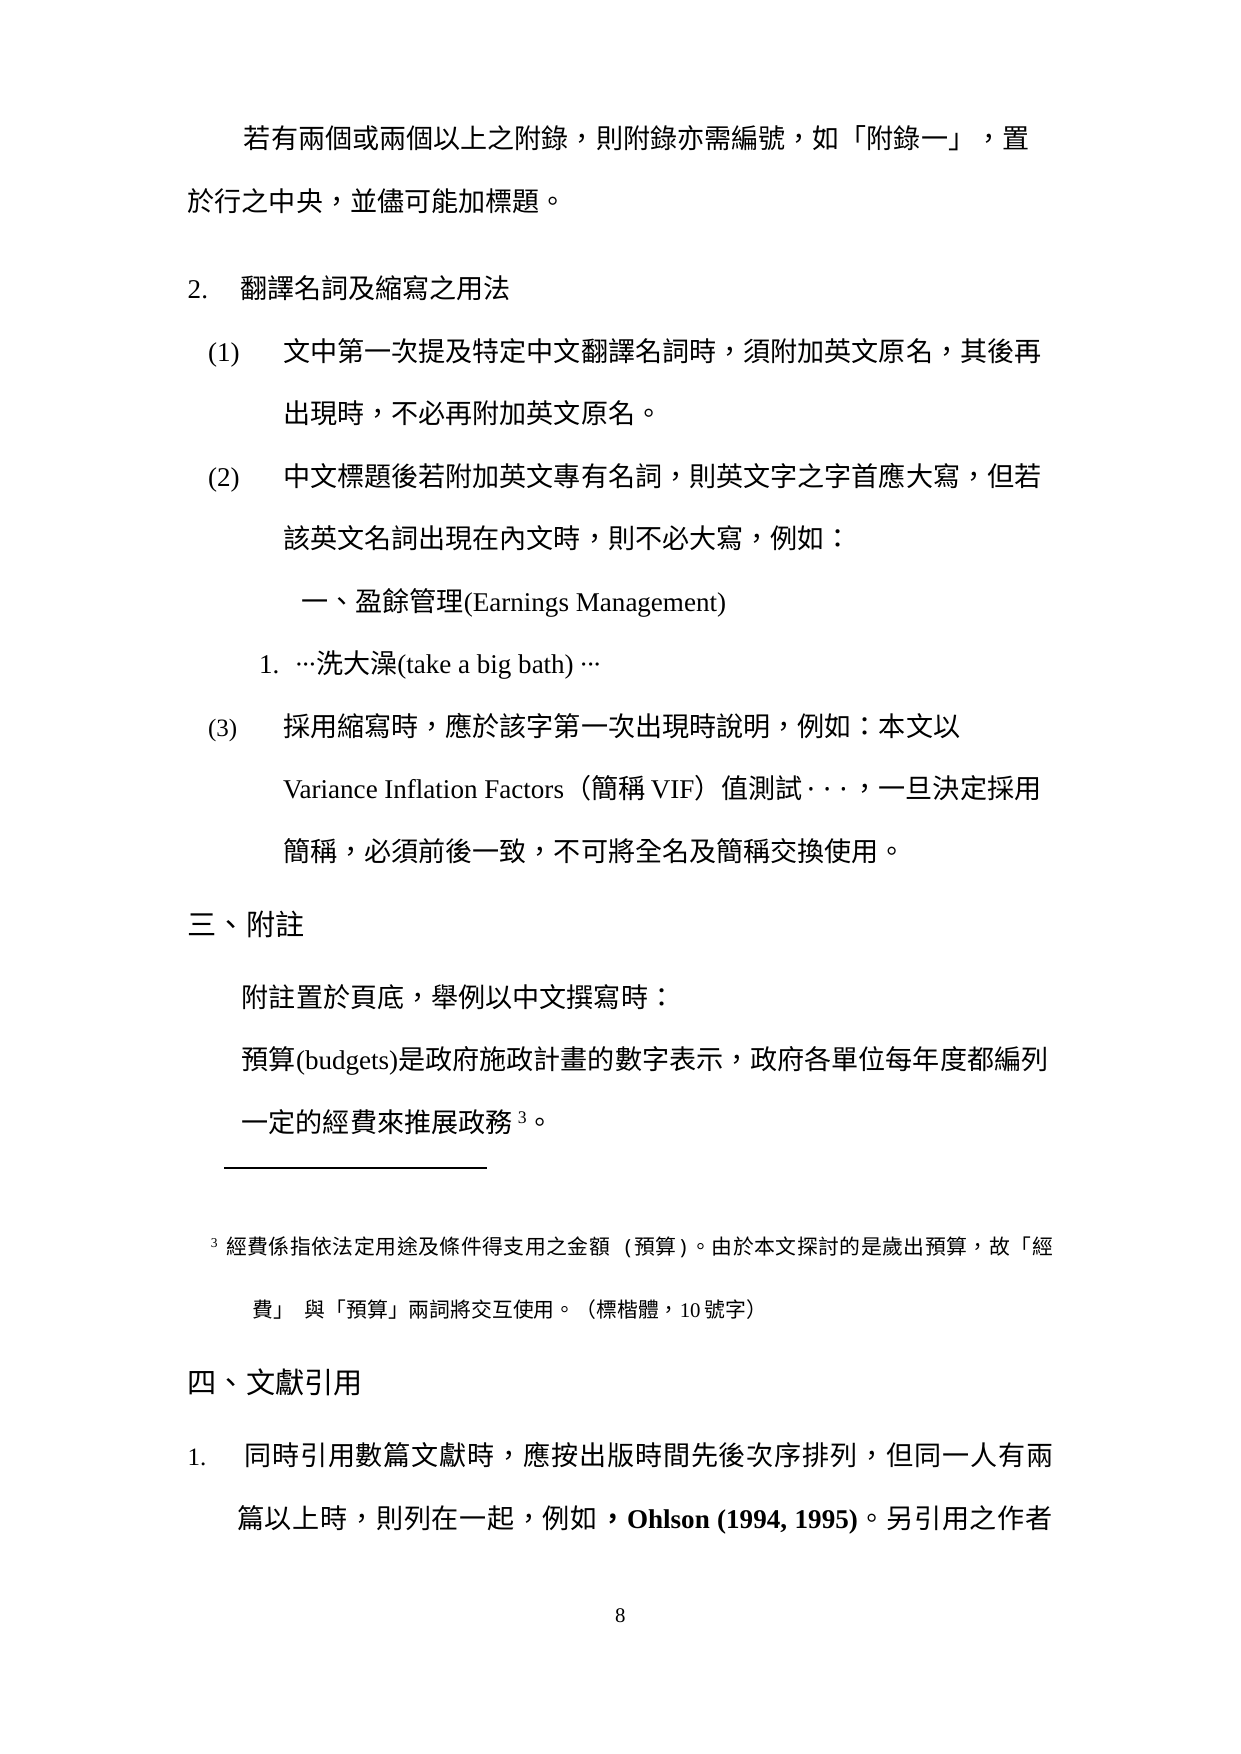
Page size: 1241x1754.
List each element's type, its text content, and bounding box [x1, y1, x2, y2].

text 1. ∙∙∙洗大澡(take a big bath) ∙∙∙ [232, 621, 1053, 683]
list 文中第一次提及特定中文翻譯名詞時，須附加英文原名，其後再出現時，不必再附加英文原名。 [208, 308, 1053, 433]
text 四、文獻引用 [187, 1339, 1053, 1402]
text 一、盈餘管理(Earnings Management) [187, 558, 1053, 621]
text 預算(budgets)是政府施政計畫的數字表示，政府各單位每年度都編列一定的經費來推展政務3。 [241, 1016, 1053, 1141]
list 採用縮寫時，應於該字第一次出現時說明，例如：本文以Variance Inflation Factors（簡稱VIF）值測試∙∙∙，一旦決定採用簡稱，必須前後一致，不可將全名及簡稱交換使用。 [208, 683, 1053, 871]
text 三、附註 [187, 881, 1053, 943]
list 中文標題後若附加英文專有名詞，則英文字之字首應大寫，但若該英文名詞出現在內文時，則不必大寫，例如： [208, 433, 1053, 558]
list .同時引用數篇文獻時，應按出版時間先後次序排列，但同一人有兩篇以上時，則列在一起，例如，Ohlson (1994, 1995)。另引用之作者 [187, 1412, 1053, 1537]
text 若有兩個或兩個以上之附錄，則附錄亦需編號，如「附錄一」，置於行之中央，並儘可能加標題。 [187, 96, 1053, 221]
text 3 經費係指依法定用途及條件得支用之金額 (預算)。由於本文探討的是歲出預算，故「經費」 與「預算」兩詞將交互使用。（標楷體，10號字） [187, 1204, 1053, 1329]
text 附註置於頁底，舉例以中文撰寫時： [187, 954, 1053, 1016]
list 翻譯名詞及縮寫之用法 [187, 246, 1053, 308]
